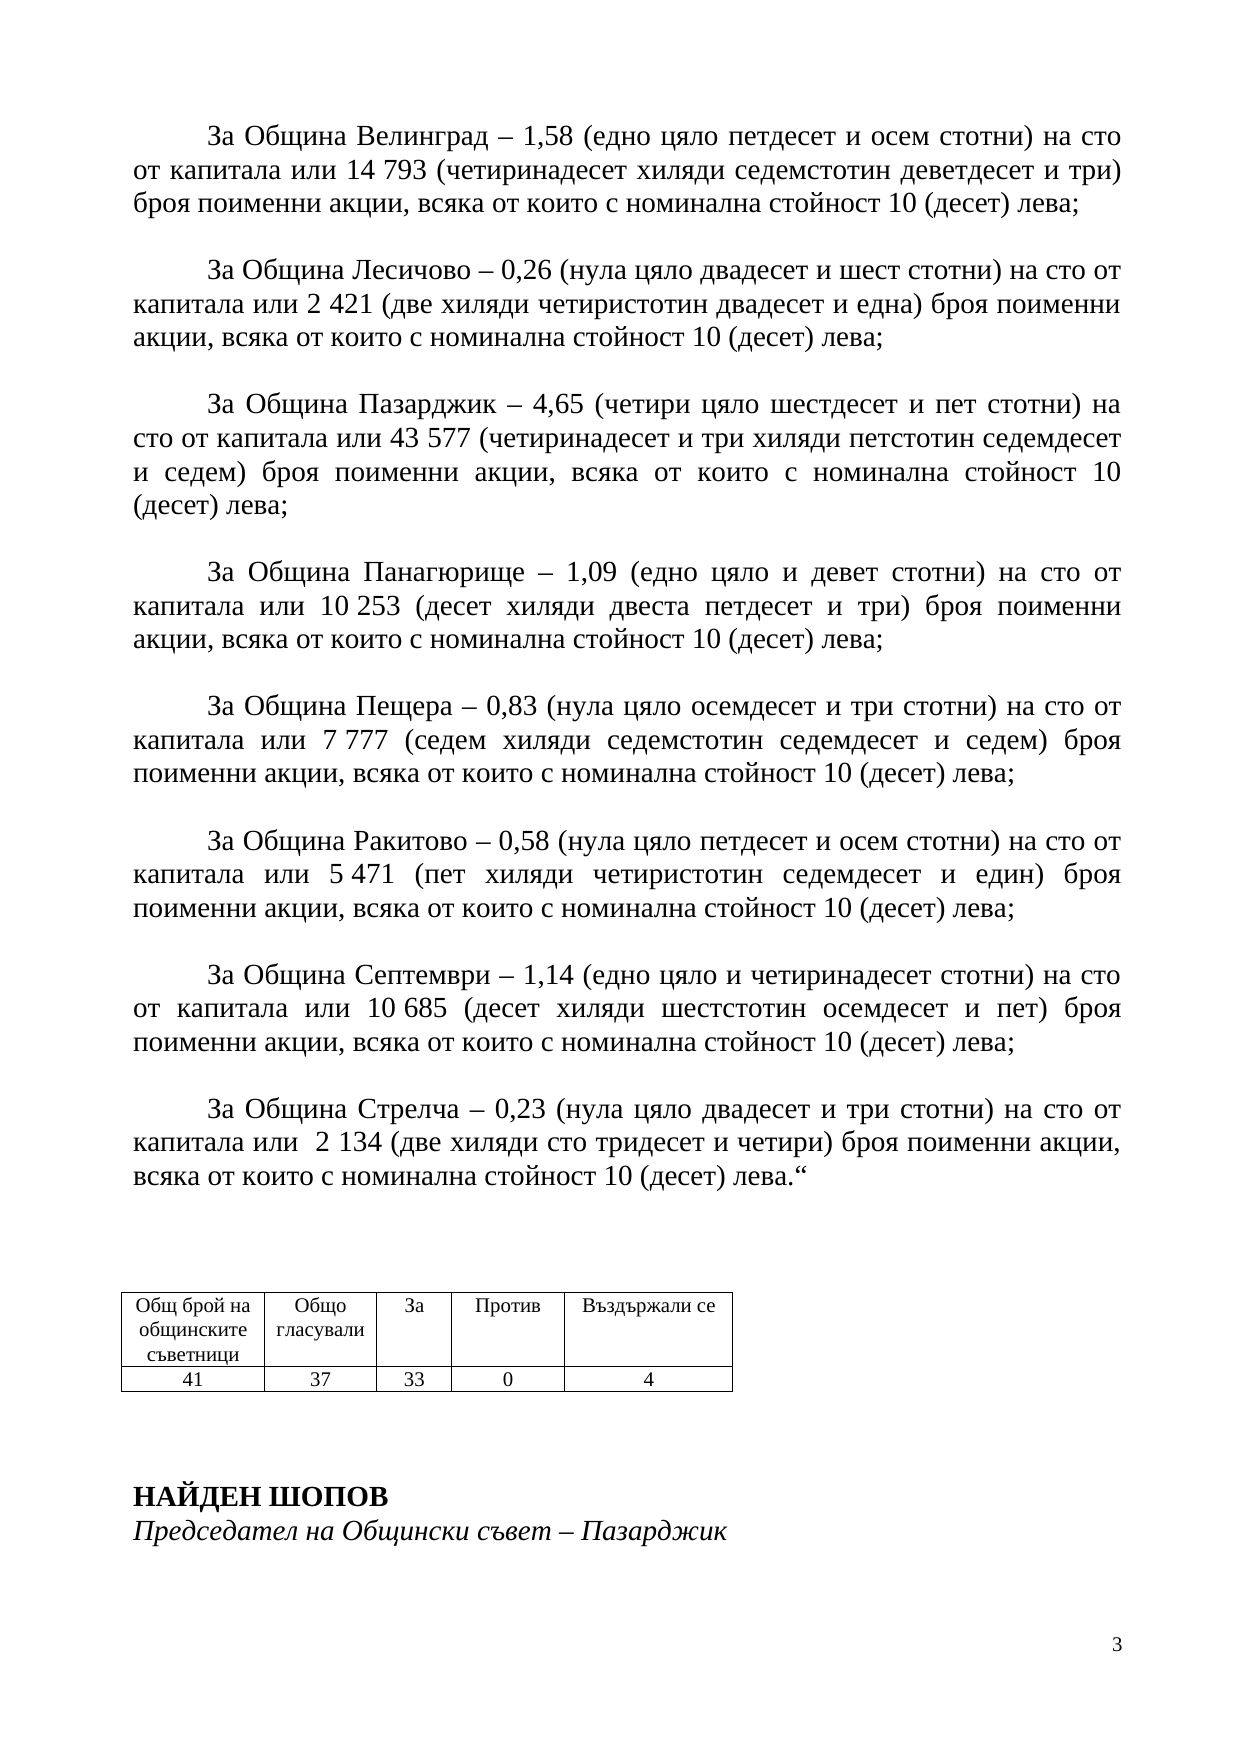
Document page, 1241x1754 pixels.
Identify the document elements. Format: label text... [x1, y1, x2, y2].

text НАЙДЕН ШОПОВ [133, 1479, 1122, 1513]
table_header Общ брой на общинските съветници [122, 1293, 264, 1366]
table_cell 37 [265, 1367, 376, 1391]
text За Община Панагюрище – 1,09 (едно цяло и девет стотни) на сто от капитала или 10 253 (десет хиляди двеста петдесет и три) броя поименни акции, всяка от които с номинална стойност 10 (десет) лева; [133, 554, 1122, 655]
table_cell 33 [377, 1367, 451, 1391]
text За Община Пещера – 0,83 (нула цяло осемдесет и три стотни) на сто от капитала или 7 777 (седем хиляди седемстотин седемдесет и седем) броя поименни акции, всяка от които с номинална стойност 10 (десет) лева; [133, 688, 1122, 789]
table_cell 0 [452, 1367, 564, 1391]
table_header Против [452, 1293, 564, 1366]
text За Община Стрелча – 0,23 (нула цяло двадесет и три стотни) на сто от капитала или 2 134 (две хиляди сто тридесет и четири) броя поименни акции, всяка от които с номинална стойност 10 (десет) лева.“ [133, 1091, 1122, 1192]
text Председател на Общински съвет – Пазарджик [133, 1513, 1122, 1547]
text За Община Пазарджик – 4,65 (четири цяло шестдесет и пет стотни) на сто от капитала или 43 577 (четиринадесет и три хиляди петстотин седемдесет и седем) броя поименни акции, всяка от които с номинална стойност 10 (десет) лева; [133, 387, 1122, 521]
text За Община Септември – 1,14 (едно цяло и четиринадесет стотни) на сто от капитала или 10 685 (десет хиляди шестстотин осемдесет и пет) броя поименни акции, всяка от които с номинална стойност 10 (десет) лева; [133, 957, 1122, 1057]
table_cell 41 [122, 1367, 264, 1391]
text За Община Ракитово – 0,58 (нула цяло петдесет и осем стотни) на сто от капитала или 5 471 (пет хиляди четиристотин седемдесет и един) броя поименни акции, всяка от които с номинална стойност 10 (десет) лева; [133, 823, 1122, 923]
table_header За [377, 1293, 451, 1366]
table_header Въздържали се [565, 1293, 732, 1366]
table_header Общо гласували [265, 1293, 376, 1366]
text За Община Лесичово – 0,26 (нула цяло двадесет и шест стотни) на сто от капитала или 2 421 (две хиляди четиристотин двадесет и една) броя поименни акции, всяка от които с номинална стойност 10 (десет) лева; [133, 252, 1122, 353]
table_cell 4 [565, 1367, 732, 1391]
text За Община Велинград – 1,58 (едно цяло петдесет и осем стотни) на сто от капитала или 14 793 (четиринадесет хиляди седемстотин деветдесет и три) броя поименни акции, всяка от които с номинална стойност 10 (десет) лева; [133, 118, 1122, 219]
